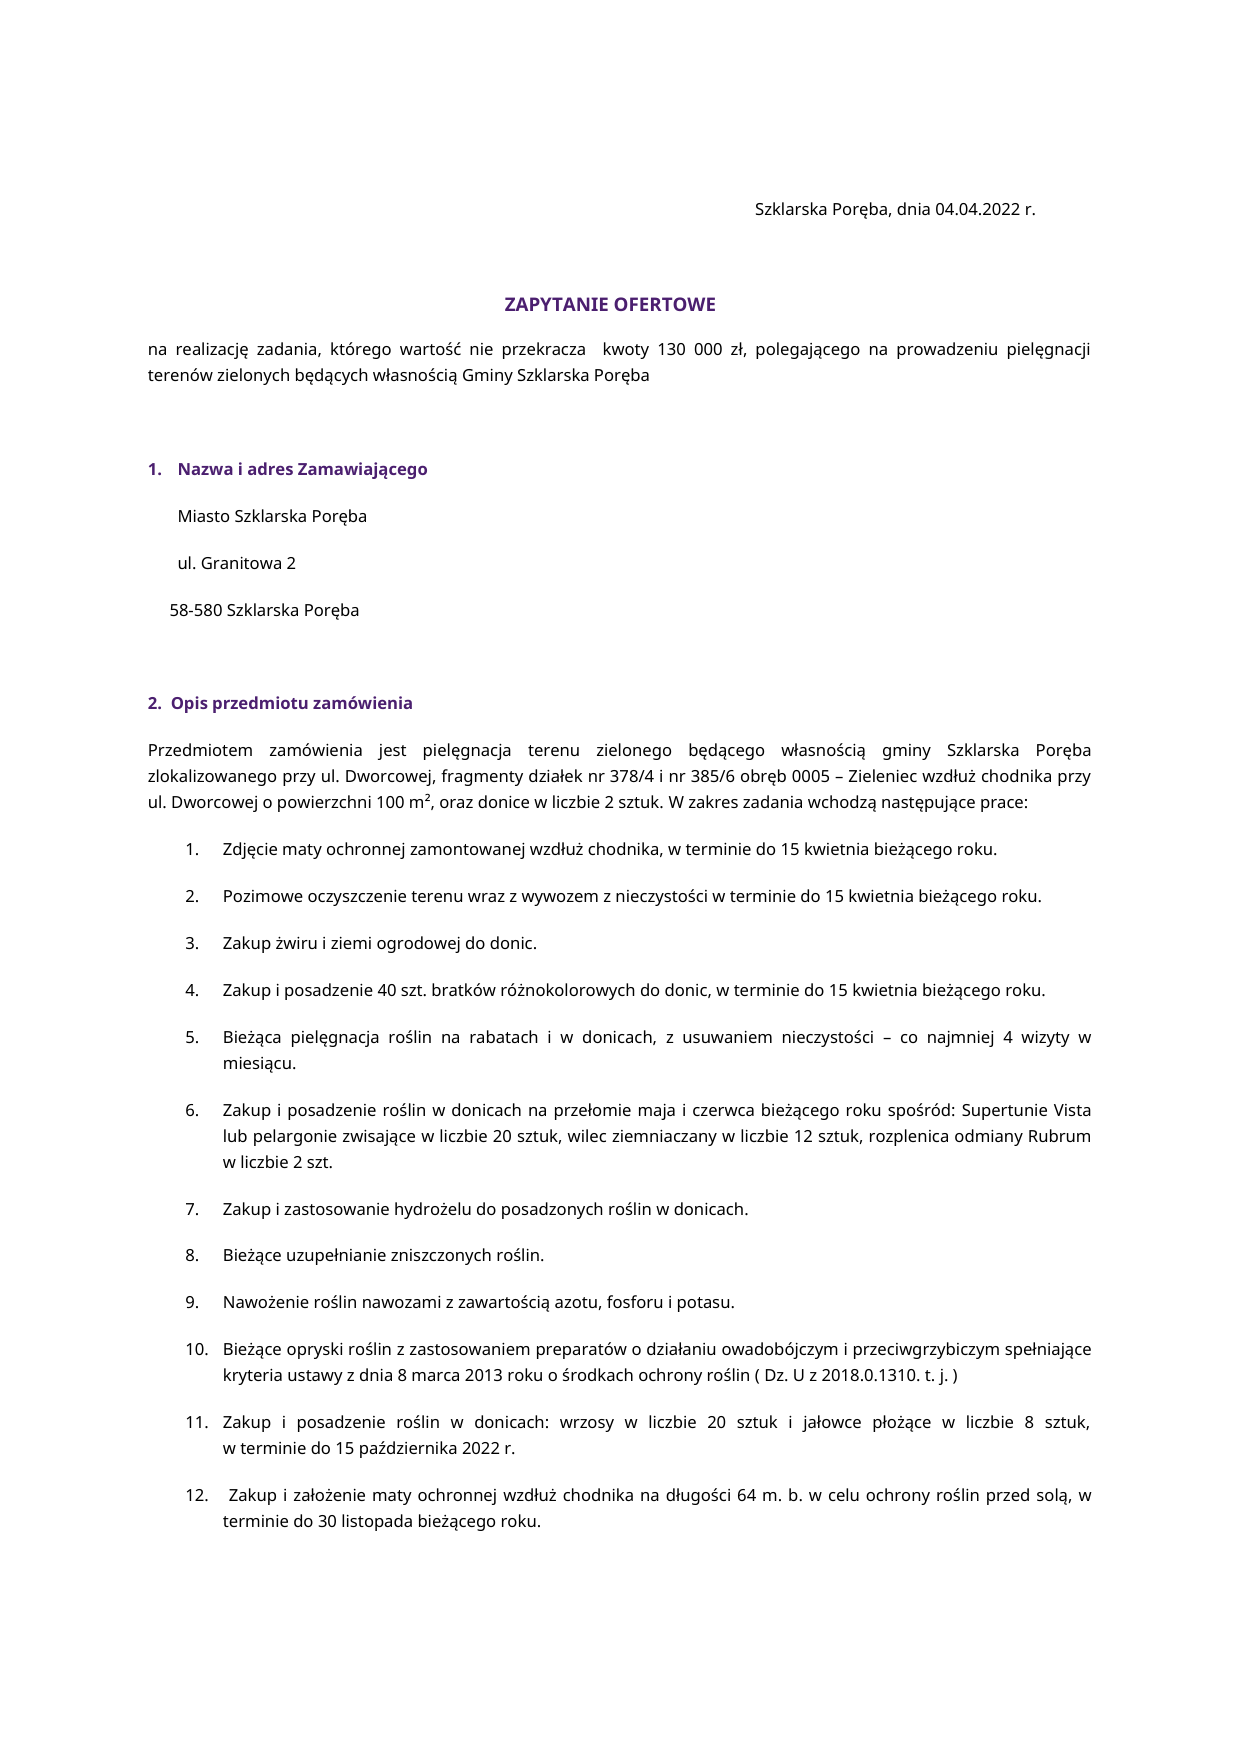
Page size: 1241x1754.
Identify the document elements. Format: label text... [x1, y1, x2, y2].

list Bieżące uzupełnianie zniszczonych roślin. [185, 1244, 1093, 1267]
text ZAPYTANIE OFERTOWE [148, 291, 1093, 317]
list Pozimowe oczyszczenie terenu wraz z wywozem z nieczystości w terminie do 15 kwietnia bieżącego roku. [185, 885, 1093, 907]
list Zakup i założenie maty ochronnej wzdłuż chodnika na długości 64 m. b. w celu ochrony roślin przed solą, w terminie do 30 listopada bieżącego roku. [185, 1484, 1093, 1532]
list 58-580 Szklarska Poręba [148, 598, 1093, 621]
list Miasto Szklarska Poręba [177, 504, 1093, 527]
list Nawożenie roślin nawozami z zawartością azotu, fosforu i potasu. [185, 1291, 1093, 1314]
list Zdjęcie maty ochronnej zamontowanej wzdłuż chodnika, w terminie do 15 kwietnia bieżącego roku. [185, 838, 1093, 861]
list Nazwa i adres Zamawiającego [148, 458, 1093, 480]
text Szklarska Poręba, dnia 04.04.2022 r. [738, 198, 1093, 220]
list Zakup i posadzenie roślin w donicach na przełomie maja i czerwca bieżącego roku spośród: Supertunie Vista lub pelargonie zwisające w liczbie 20 sztuk, wilec ziemniaczany w liczbie 12 sztuk, rozplenica odmiany Rubrum w liczbie 2 szt. [185, 1098, 1093, 1173]
list Zakup i zastosowanie hydrożelu do posadzonych roślin w donicach. [185, 1197, 1093, 1220]
list 2. Opis przedmiotu zamówienia [148, 692, 1093, 715]
text na realizację zadania, którego wartość nie przekracza kwoty 130 000 zł, polegającego na prowadzeniu pielęgnacji terenów zielonych będących własnością Gminy Szklarska Poręba [148, 338, 1093, 387]
list Bieżące opryski roślin z zastosowaniem preparatów o działaniu owadobójczym i przeciwgrzybiczym spełniające kryteria ustawy z dnia 8 marca 2013 roku o środkach ochrony roślin ( Dz. U z 2018.0.1310. t. j. ) [185, 1338, 1093, 1387]
list Zakup i posadzenie 40 szt. bratków różnokolorowych do donic, w terminie do 15 kwietnia bieżącego roku. [185, 978, 1093, 1001]
list Bieżąca pielęgnacja roślin na rabatach i w donicach, z usuwaniem nieczystości – co najmniej 4 wizyty w miesiącu. [185, 1025, 1093, 1074]
list ul. Granitowa 2 [177, 551, 1093, 574]
list Zakup żwiru i ziemi ogrodowej do donic. [185, 932, 1093, 954]
text Przedmiotem zamówienia jest pielęgnacja terenu zielonego będącego własnością gminy Szklarska Poręba zlokalizowanego przy ul. Dworcowej, fragmenty działek nr 378/4 i nr 385/6 obręb 0005 – Zieleniec wzdłuż chodnika przy ul. Dworcowej o powierzchni 100 m², oraz donice w liczbie 2 sztuk. W zakres zadania wchodzą następujące prace: [148, 739, 1093, 814]
list Zakup i posadzenie roślin w donicach: wrzosy w liczbie 20 sztuk i jałowce płożące w liczbie 8 sztuk, w terminie do 15 października 2022 r. [185, 1411, 1093, 1459]
